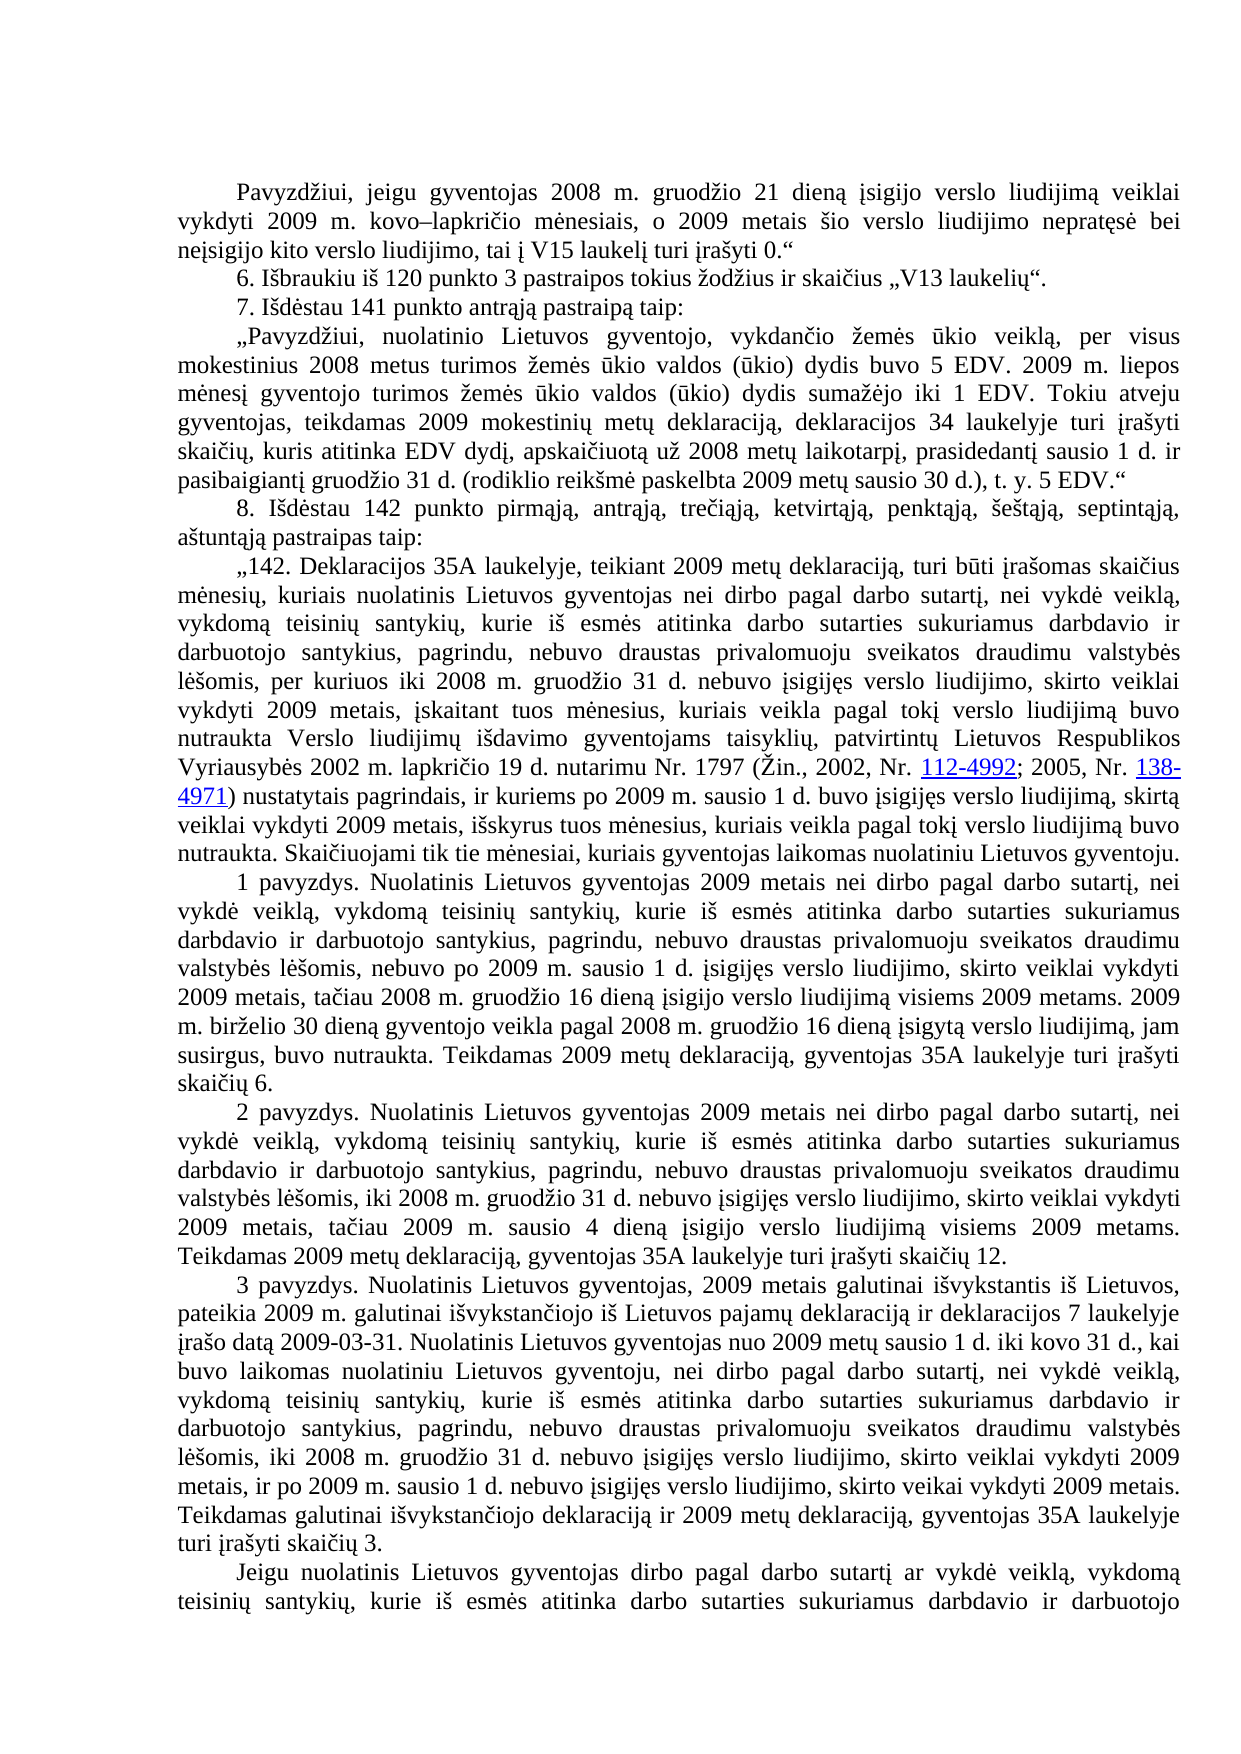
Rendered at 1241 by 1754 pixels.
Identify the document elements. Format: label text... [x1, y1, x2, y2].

text „Pavyzdžiui, nuolatinio Lietuvos gyventojo, vykdančio žemės ūkio veiklą, per visus mokestinius 2008 metus turimos žemės ūkio valdos (ūkio) dydis buvo 5 EDV. 2009 m. liepos mėnesį gyventojo turimos žemės ūkio valdos (ūkio) dydis sumažėjo iki 1 EDV. Tokiu atveju gyventojas, teikdamas 2009 mokestinių metų deklaraciją, deklaracijos 34 laukelyje turi įrašyti skaičių, kuris atitinka EDV dydį, apskaičiuotą už 2008 metų laikotarpį, prasidedantį sausio 1 d. ir pasibaigiantį gruodžio 31 d. (rodiklio reikšmė paskelbta 2009 metų sausio 30 d.), t. y. 5 EDV.“ [177, 321, 1181, 493]
text Jeigu nuolatinis Lietuvos gyventojas dirbo pagal darbo sutartį ar vykdė veiklą, vykdomą teisinių santykių, kurie iš esmės atitinka darbo sutarties sukuriamus darbdavio ir darbuotojo [177, 1557, 1181, 1615]
text Pavyzdžiui, jeigu gyventojas 2008 m. gruodžio 21 dieną įsigijo verslo liudijimą veiklai vykdyti 2009 m. kovo–lapkričio mėnesiais, o 2009 metais šio verslo liudijimo nepratęsė bei neįsigijo kito verslo liudijimo, tai į V15 laukelį turi įrašyti 0.“ [177, 177, 1181, 263]
text 8. Išdėstau 142 punkto pirmąją, antrąją, trečiąją, ketvirtąją, penktąją, šeštąją, septintąją, aštuntąją pastraipas taip: [177, 493, 1181, 551]
text 6. Išbraukiu iš 120 punkto 3 pastraipos tokius žodžius ir skaičius „V13 laukelių“. [177, 263, 1181, 292]
text 7. Išdėstau 141 punkto antrąją pastraipą taip: [177, 292, 1181, 321]
text 2 pavyzdys. Nuolatinis Lietuvos gyventojas 2009 metais nei dirbo pagal darbo sutartį, nei vykdė veiklą, vykdomą teisinių santykių, kurie iš esmės atitinka darbo sutarties sukuriamus darbdavio ir darbuotojo santykius, pagrindu, nebuvo draustas privalomuoju sveikatos draudimu valstybės lėšomis, iki 2008 m. gruodžio 31 d. nebuvo įsigijęs verslo liudijimo, skirto veiklai vykdyti 2009 metais, tačiau 2009 m. sausio 4 dieną įsigijo verslo liudijimą visiems 2009 metams. Teikdamas 2009 metų deklaraciją, gyventojas 35A laukelyje turi įrašyti skaičių 12. [177, 1097, 1181, 1270]
text 3 pavyzdys. Nuolatinis Lietuvos gyventojas, 2009 metais galutinai išvykstantis iš Lietuvos, pateikia 2009 m. galutinai išvykstančiojo iš Lietuvos pajamų deklaraciją ir deklaracijos 7 laukelyje įrašo datą 2009-03-31. Nuolatinis Lietuvos gyventojas nuo 2009 metų sausio 1 d. iki kovo 31 d., kai buvo laikomas nuolatiniu Lietuvos gyventoju, nei dirbo pagal darbo sutartį, nei vykdė veiklą, vykdomą teisinių santykių, kurie iš esmės atitinka darbo sutarties sukuriamus darbdavio ir darbuotojo santykius, pagrindu, nebuvo draustas privalomuoju sveikatos draudimu valstybės lėšomis, iki 2008 m. gruodžio 31 d. nebuvo įsigijęs verslo liudijimo, skirto veiklai vykdyti 2009 metais, ir po 2009 m. sausio 1 d. nebuvo įsigijęs verslo liudijimo, skirto veikai vykdyti 2009 metais. Teikdamas galutinai išvykstančiojo deklaraciją ir 2009 metų deklaraciją, gyventojas 35A laukelyje turi įrašyti skaičių 3. [177, 1270, 1181, 1557]
text „142. Deklaracijos 35A laukelyje, teikiant 2009 metų deklaraciją, turi būti įrašomas skaičius mėnesių, kuriais nuolatinis Lietuvos gyventojas nei dirbo pagal darbo sutartį, nei vykdė veiklą, vykdomą teisinių santykių, kurie iš esmės atitinka darbo sutarties sukuriamus darbdavio ir darbuotojo santykius, pagrindu, nebuvo draustas privalomuoju sveikatos draudimu valstybės lėšomis, per kuriuos iki 2008 m. gruodžio 31 d. nebuvo įsigijęs verslo liudijimo, skirto veiklai vykdyti 2009 metais, įskaitant tuos mėnesius, kuriais veikla pagal tokį verslo liudijimą buvo nutraukta Verslo liudijimų išdavimo gyventojams taisyklių, patvirtintų Lietuvos Respublikos Vyriausybės 2002 m. lapkričio 19 d. nutarimu Nr. 1797 (Žin., 2002, Nr. 112-4992; 2005, Nr. 138-4971) nustatytais pagrindais, ir kuriems po 2009 m. sausio 1 d. buvo įsigijęs verslo liudijimą, skirtą veiklai vykdyti 2009 metais, išskyrus tuos mėnesius, kuriais veikla pagal tokį verslo liudijimą buvo nutraukta. Skaičiuojami tik tie mėnesiai, kuriais gyventojas laikomas nuolatiniu Lietuvos gyventoju. [177, 551, 1181, 867]
text 1 pavyzdys. Nuolatinis Lietuvos gyventojas 2009 metais nei dirbo pagal darbo sutartį, nei vykdė veiklą, vykdomą teisinių santykių, kurie iš esmės atitinka darbo sutarties sukuriamus darbdavio ir darbuotojo santykius, pagrindu, nebuvo draustas privalomuoju sveikatos draudimu valstybės lėšomis, nebuvo po 2009 m. sausio 1 d. įsigijęs verslo liudijimo, skirto veiklai vykdyti 2009 metais, tačiau 2008 m. gruodžio 16 dieną įsigijo verslo liudijimą visiems 2009 metams. 2009 m. birželio 30 dieną gyventojo veikla pagal 2008 m. gruodžio 16 dieną įsigytą verslo liudijimą, jam susirgus, buvo nutraukta. Teikdamas 2009 metų deklaraciją, gyventojas 35A laukelyje turi įrašyti skaičių 6. [177, 867, 1181, 1097]
